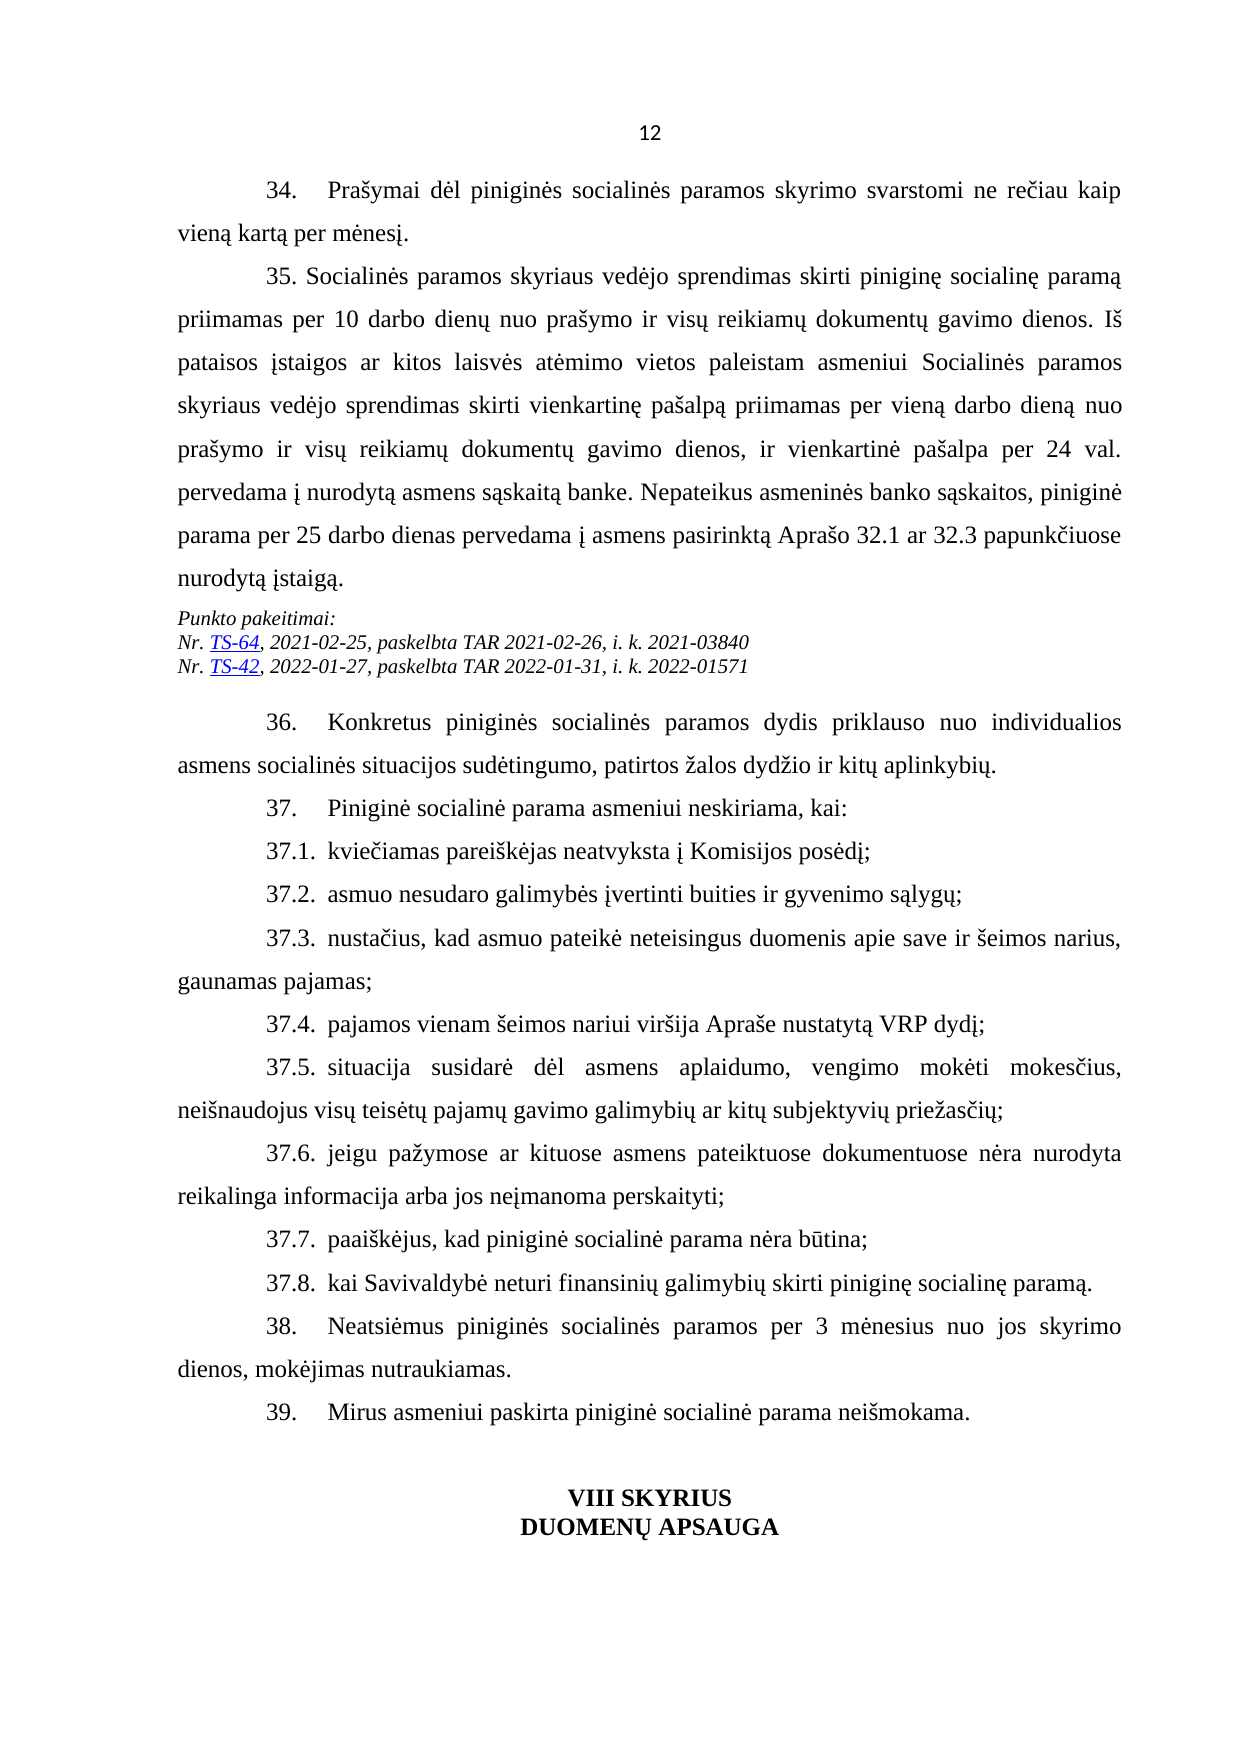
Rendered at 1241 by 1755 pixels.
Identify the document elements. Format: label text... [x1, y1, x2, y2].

text Nr. TS-64, 2021-02-25, paskelbta TAR 2021-02-26, i. k. 2021-03840 [177, 630, 1122, 654]
text 36. Konkretus piniginės socialinės paramos dydis priklauso nuo individualios asmens socialinės situacijos sudėtingumo, patirtos žalos dydžio ir kitų aplinkybių. [177, 707, 1122, 779]
text 37.7. paaiškėjus, kad piniginė socialinė parama nėra būtina; [177, 1224, 1122, 1253]
text 37. Piniginė socialinė parama asmeniui neskiriama, kai: [177, 793, 1122, 822]
text DUOMENŲ APSAUGA [177, 1512, 1122, 1541]
text 37.2. asmuo nesudaro galimybės įvertinti buities ir gyvenimo sąlygų; [177, 879, 1122, 908]
text 37.1. kviečiamas pareiškėjas neatvyksta į Komisijos posėdį; [177, 836, 1122, 865]
text 34. Prašymai dėl piniginės socialinės paramos skyrimo svarstomi ne rečiau kaip vieną kartą per mėnesį. [177, 175, 1122, 247]
text Punkto pakeitimai: [177, 606, 1122, 630]
text 37.5. situacija susidarė dėl asmens aplaidumo, vengimo mokėti mokesčius, neišnaudojus visų teisėtų pajamų gavimo galimybių ar kitų subjektyvių priežasčių; [177, 1052, 1122, 1124]
text 37.4. pajamos vienam šeimos nariui viršija Apraše nustatytą VRP dydį; [177, 1009, 1122, 1038]
text 38. Neatsiėmus piniginės socialinės paramos per 3 mėnesius nuo jos skyrimo dienos, mokėjimas nutraukiamas. [177, 1311, 1122, 1383]
text 39. Mirus asmeniui paskirta piniginė socialinė parama neišmokama. [177, 1397, 1122, 1426]
text 37.6. jeigu pažymose ar kituose asmens pateiktuose dokumentuose nėra nurodyta reikalinga informacija arba jos neįmanoma perskaityti; [177, 1138, 1122, 1210]
text 37.3. nustačius, kad asmuo pateikė neteisingus duomenis apie save ir šeimos narius, gaunamas pajamas; [177, 923, 1122, 994]
text Nr. TS-42, 2022-01-27, paskelbta TAR 2022-01-31, i. k. 2022-01571 [177, 654, 1122, 678]
text VIII SKYRIUS [177, 1483, 1122, 1512]
text 37.8. kai Savivaldybė neturi finansinių galimybių skirti piniginę socialinę paramą. [177, 1268, 1122, 1296]
text 35. Socialinės paramos skyriaus vedėjo sprendimas skirti piniginę socialinę paramą priimamas per 10 darbo dienų nuo prašymo ir visų reikiamų dokumentų gavimo dienos. Iš pataisos įstaigos ar kitos laisvės atėmimo vietos paleistam asmeniui Socialinės paramos skyriaus vedėjo sprendimas skirti vienkartinę pašalpą priimamas per vieną darbo dieną nuo prašymo ir visų reikiamų dokumentų gavimo dienos, ir vienkartinė pašalpa per 24 val. pervedama į nurodytą asmens sąskaitą banke. Nepateikus asmeninės banko sąskaitos, piniginė parama per 25 darbo dienas pervedama į asmens pasirinktą Aprašo 32.1 ar 32.3 papunkčiuose nurodytą įstaigą. [177, 261, 1122, 592]
